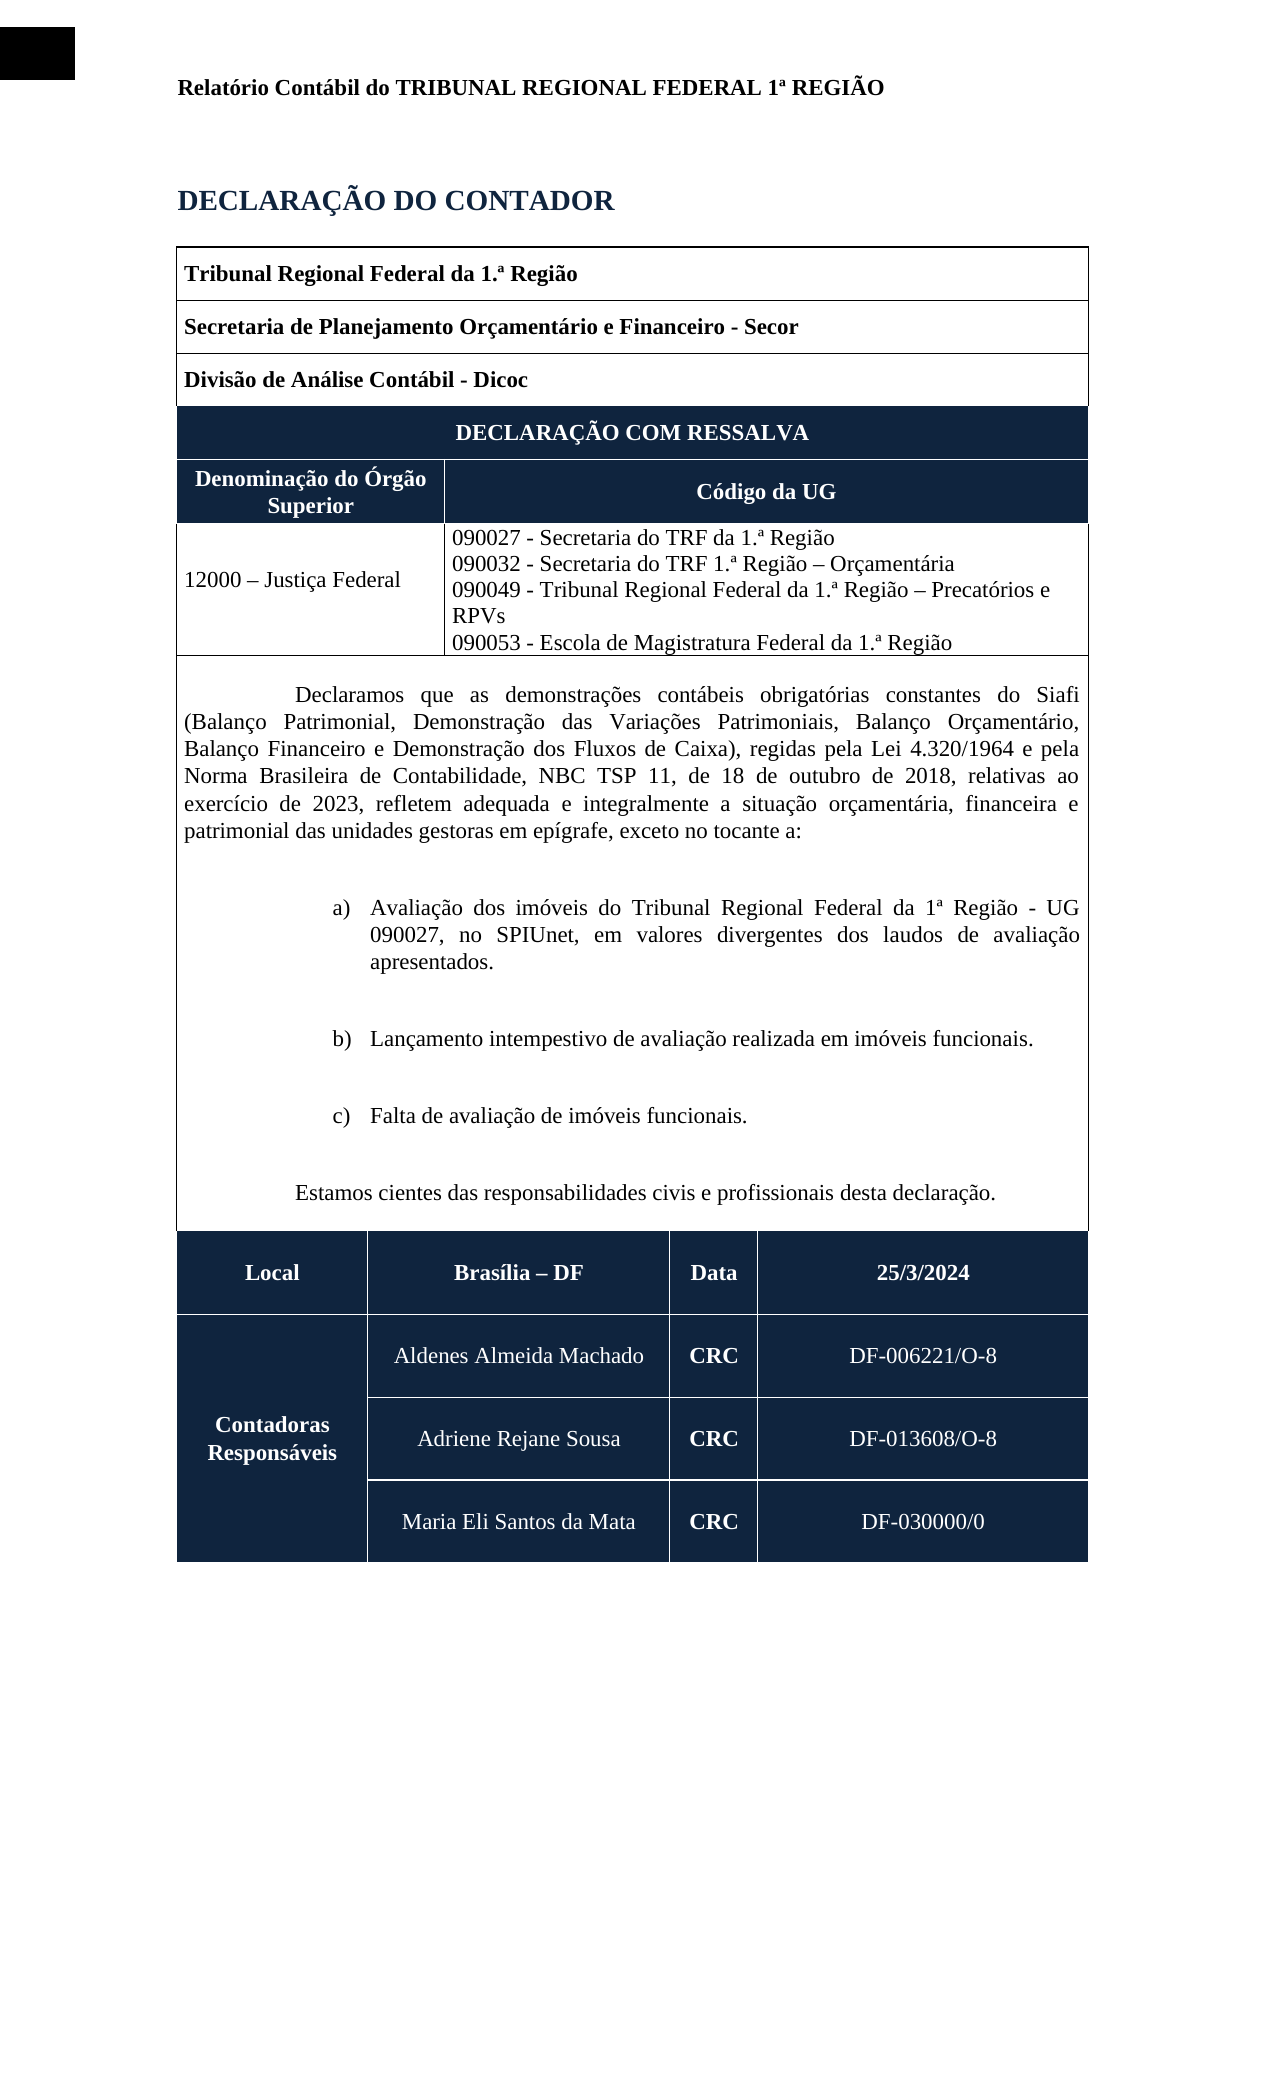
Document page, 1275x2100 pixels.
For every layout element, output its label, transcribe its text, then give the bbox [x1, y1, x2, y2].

table_cell CRC [670, 1315, 757, 1397]
table_cell Contadoras Responsáveis [177, 1315, 367, 1562]
table_cell Local [177, 1231, 367, 1314]
table_header Tribunal Regional Federal da 1.ª Região [177, 248, 1088, 299]
table_cell Divisão de Análise Contábil - Dicoc [177, 354, 1088, 406]
table_cell Secretaria de Planejamento Orçamentário e Financeiro - Secor [177, 301, 1088, 353]
table_cell declaração com ressalva [177, 406, 1088, 459]
table_cell CRC [670, 1481, 757, 1562]
table_cell Brasília – DF [368, 1231, 669, 1314]
table_cell DF-006221/O-8 [758, 1315, 1088, 1397]
table_cell 090027 - Secretaria do TRF da 1.ª Região 090032 - Secretaria do TRF 1.ª Região – Orçamentária 090049 - Tribunal Regional Federal da 1.ª Região – Precatórios e RPVs 090053 - Escola de Magistratura Federal da 1.ª Região [445, 524, 1088, 655]
table_cell CRC [670, 1398, 757, 1479]
table_cell Código da UG [445, 460, 1088, 523]
table_cell Declaramos que as demonstrações contábeis obrigatórias constantes do Siafi (Balanço Patrimonial, Demonstração das Variações Patrimoniais, Balanço Orçamentário, Balanço Financeiro e Demonstração dos Fluxos de Caixa), regidas pela Lei 4.320/1964 e pela Norma Brasileira de Contabilidade, NBC TSP 11, de 18 de outubro de 2018, relativas ao exercício de 2023, refletem adequada e integralmente a situação orçamentária, financeira e patrimonial das unidades gestoras em epígrafe, exceto no tocante a: Avaliação dos imóveis do Tribunal Regional Federal da 1ª Região - UG 090027, no SPIUnet, em valores divergentes dos laudos de avaliação apresentados. Lançamento intempestivo de avaliação realizada em imóveis funcionais. Falta de avaliação de imóveis funcionais. Estamos cientes das responsabilidades civis e profissionais desta declaração. [177, 656, 1088, 1231]
table_cell DF-030000/0 [758, 1481, 1088, 1562]
subtitle DECLARAÇÃO DO CONTADOR [177, 183, 1098, 216]
table_cell Maria Eli Santos da Mata [368, 1481, 669, 1562]
table_cell 25/3/2024 [758, 1231, 1088, 1314]
table_cell Adriene Rejane Sousa [368, 1398, 669, 1479]
table_cell 12000 – Justiça Federal [177, 524, 444, 655]
table_cell Denominação do Órgão Superior [177, 460, 444, 523]
table_cell Data [670, 1231, 757, 1314]
table_cell DF-013608/O-8 [758, 1398, 1088, 1479]
table_cell Aldenes Almeida Machado [368, 1315, 669, 1397]
